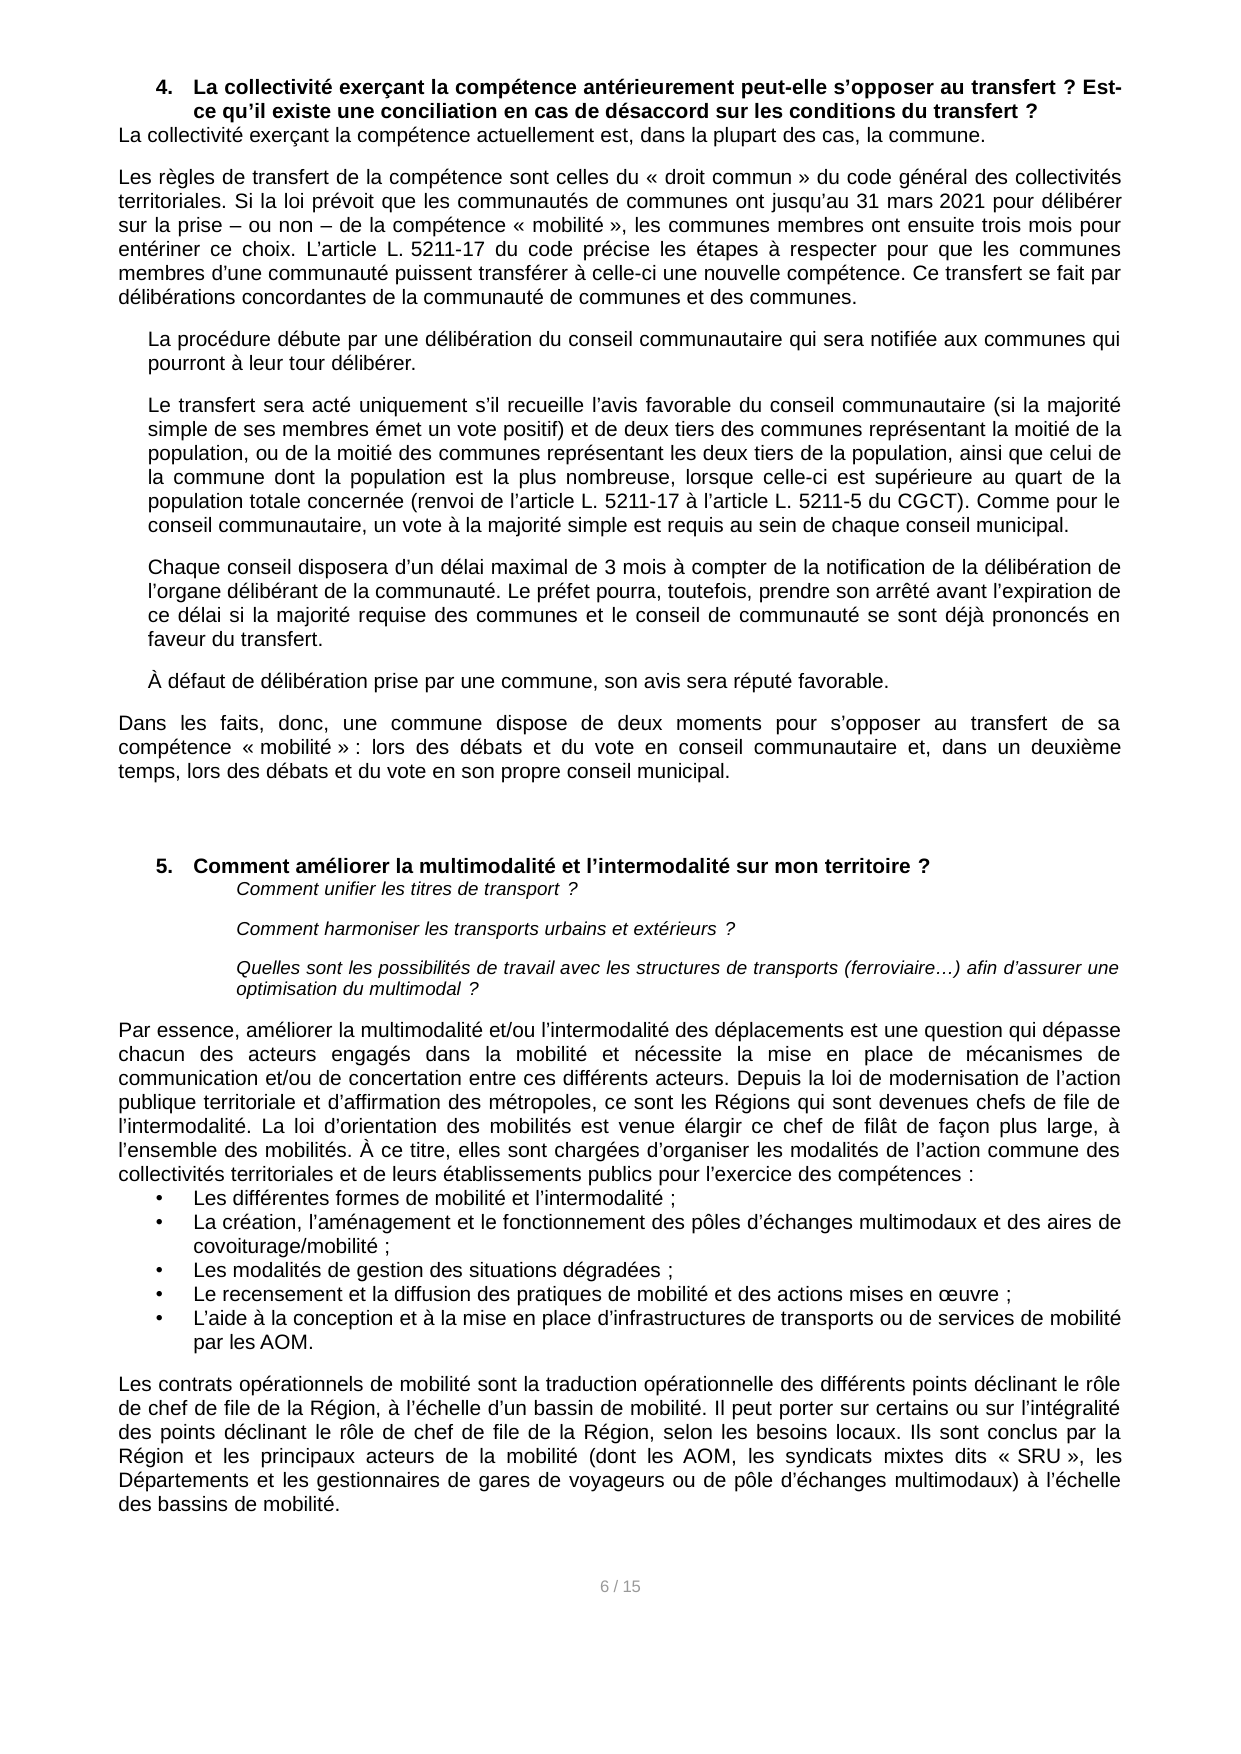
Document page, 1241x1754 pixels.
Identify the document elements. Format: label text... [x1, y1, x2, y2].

text La collectivité exerçant la compétence actuellement est, dans la plupart des cas, la commune. [118, 123, 1122, 147]
list La collectivité exerçant la compétence antérieurement peut-elle s’opposer au transfert ? Est-ce qu’il existe une conciliation en cas de désaccord sur les conditions du transfert ? [156, 75, 1122, 123]
text Quelles sont les possibilités de travail avec les structures de transports (ferroviaire…) afin d’assurer une optimisation du multimodal ? [236, 957, 1122, 1000]
text La procédure débute par une délibération du conseil communautaire qui sera notifiée aux communes qui pourront à leur tour délibérer. [148, 327, 1122, 375]
text Par essence, améliorer la multimodalité et/ou l’intermodalité des déplacements est une question qui dépasse chacun des acteurs engagés dans la mobilité et nécessite la mise en place de mécanismes de communication et/ou de concertation entre ces différents acteurs. Depuis la loi de modernisation de l’action publique territoriale et d’affirmation des métropoles, ce sont les Régions qui sont devenues chefs de file de l’intermodalité. La loi d’orientation des mobilités est venue élargir ce chef de filât de façon plus large, à l’ensemble des mobilités. À ce titre, elles sont chargées d’organiser les modalités de l’action commune des collectivités territoriales et de leurs établissements publics pour l’exercice des compétences : [118, 1017, 1122, 1186]
list L’aide à la conception et à la mise en place d’infrastructures de transports ou de services de mobilité par les AOM. [156, 1306, 1122, 1354]
text Les règles de transfert de la compétence sont celles du « droit commun » du code général des collectivités territoriales. Si la loi prévoit que les communautés de communes ont jusqu’au 31 mars 2021 pour délibérer sur la prise – ou non – de la compétence « mobilité », les communes membres ont ensuite trois mois pour entériner ce choix. L’article L. 5211-17 du code précise les étapes à respecter pour que les communes membres d’une communauté puissent transférer à celle-ci une nouvelle compétence. Ce transfert se fait par délibérations concordantes de la communauté de communes et des communes. [118, 165, 1122, 309]
text Dans les faits, donc, une commune dispose de deux moments pour s’opposer au transfert de sa compétence « mobilité » : lors des débats et du vote en conseil communautaire et, dans un deuxième temps, lors des débats et du vote en son propre conseil municipal. [118, 711, 1122, 783]
text À défaut de délibération prise par une commune, son avis sera réputé favorable. [148, 669, 1122, 693]
list Comment améliorer la multimodalité et l’intermodalité sur mon territoire ? [156, 854, 1122, 878]
text Les contrats opérationnels de mobilité sont la traduction opérationnelle des différents points déclinant le rôle de chef de file de la Région, à l’échelle d’un bassin de mobilité. Il peut porter sur certains ou sur l’intégralité des points déclinant le rôle de chef de file de la Région, selon les besoins locaux. Ils sont conclus par la Région et les principaux acteurs de la mobilité (dont les AOM, les syndicats mixtes dits « SRU », les Départements et les gestionnaires de gares de voyageurs ou de pôle d’échanges multimodaux) à l’échelle des bassins de mobilité. [118, 1372, 1122, 1516]
text Le transfert sera acté uniquement s’il recueille l’avis favorable du conseil communautaire (si la majorité simple de ses membres émet un vote positif) et de deux tiers des communes représentant la moitié de la population, ou de la moitié des communes représentant les deux tiers de la population, ainsi que celui de la commune dont la population est la plus nombreuse, lorsque celle-ci est supérieure au quart de la population totale concernée (renvoi de l’article L. 5211-17 à l’article L. 5211-5 du CGCT). Comme pour le conseil communautaire, un vote à la majorité simple est requis au sein de chaque conseil municipal. [148, 393, 1122, 537]
text Comment unifier les titres de transport ? [236, 878, 1122, 900]
list Les différentes formes de mobilité et l’intermodalité ; [156, 1186, 1122, 1210]
list Le recensement et la diffusion des pratiques de mobilité et des actions mises en œuvre ; [156, 1282, 1122, 1306]
text Chaque conseil disposera d’un délai maximal de 3 mois à compter de la notification de la délibération de l’organe délibérant de la communauté. Le préfet pourra, toutefois, prendre son arrêté avant l’expiration de ce délai si la majorité requise des communes et le conseil de communauté se sont déjà prononcés en faveur du transfert. [148, 555, 1122, 651]
list Les modalités de gestion des situations dégradées ; [156, 1258, 1122, 1282]
list La création, l’aménagement et le fonctionnement des pôles d’échanges multimodaux et des aires de covoiturage/mobilité ; [156, 1210, 1122, 1258]
text Comment harmoniser les transports urbains et extérieurs ? [236, 917, 1122, 939]
